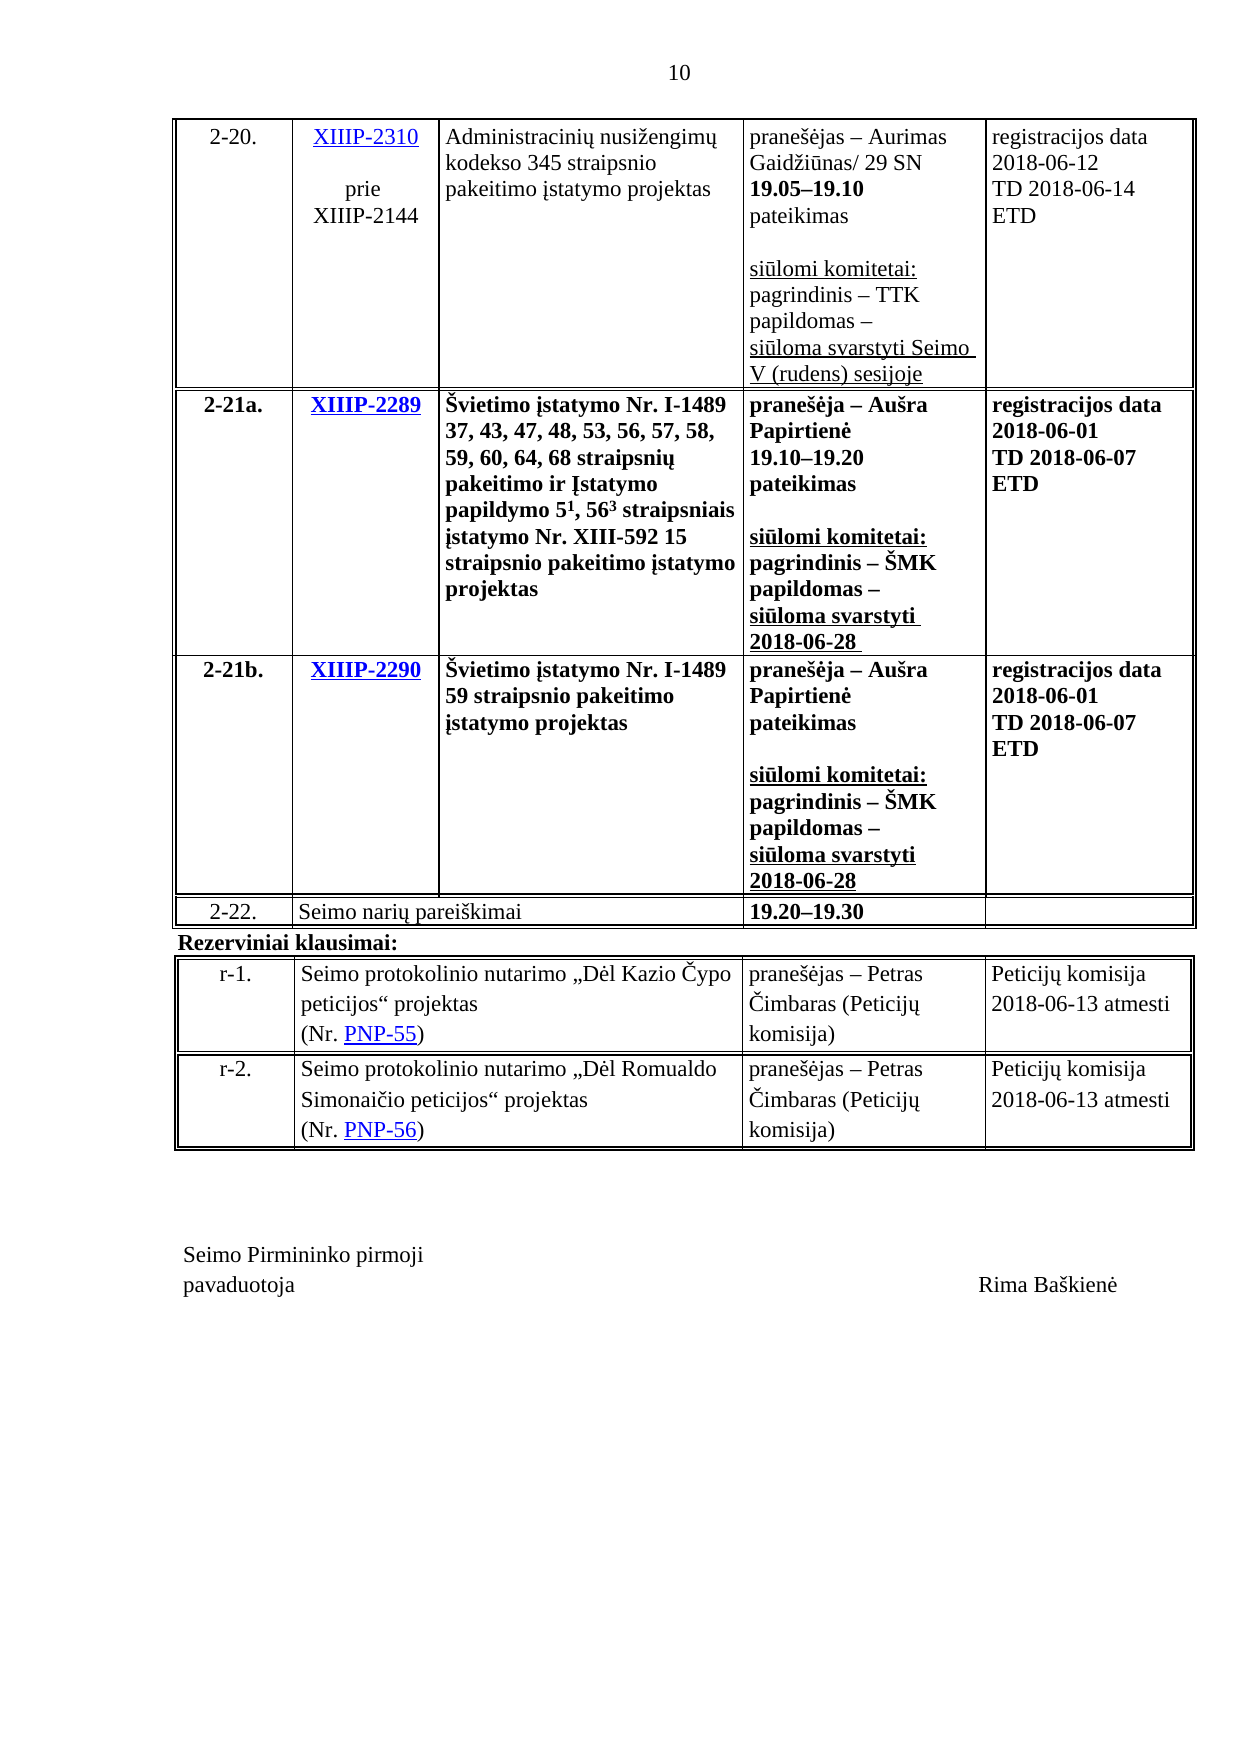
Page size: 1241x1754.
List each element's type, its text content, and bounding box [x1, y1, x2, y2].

table_cell Rima Baškienė [879, 1146, 1240, 1302]
table_header Peticijų komisija 2018-06-13 atmesti [986, 960, 1190, 1051]
table_cell pranešėja – Aušra Papirtienė 19.10–19.20 pateikimas siūlomi komitetai: pagrindinis – ŠMK papildomas – siūloma svarstyti 2018-06-28 [744, 391, 985, 654]
table_cell registracijos data 2018-06-12 TD 2018-06-14 ETD [987, 120, 1192, 386]
table_cell XIIIP-2310 prie XIIIP-2144 [293, 120, 438, 386]
table_cell Seimo narių pareiškimai [293, 898, 743, 924]
table_header [1195, 955, 1240, 1051]
table_cell Seimo protokolinio nutarimo „Dėl Romualdo Simonaičio peticijos“ projektas (Nr. PNP-56) [295, 1056, 742, 1146]
table_header r-1. [179, 960, 294, 1051]
table_cell XIIIP-2290 [293, 656, 438, 893]
table_cell Peticijų komisija 2018-06-13 atmesti [986, 1056, 1190, 1146]
table_cell registracijos data 2018-06-01 TD 2018-06-07 ETD [987, 391, 1192, 654]
table_cell Administracinių nusižengimų kodekso 345 straipsnio pakeitimo įstatymo projektas [440, 120, 743, 386]
table_header Seimo protokolinio nutarimo „Dėl Kazio Čypo peticijos“ projektas (Nr. PNP-55) [295, 960, 742, 1051]
table_cell pranešėjas – Aurimas Gaidžiūnas/ 29 SN 19.05–19.10 pateikimas siūlomi komitetai: pagrindinis – TTK papildomas – siūloma svarstyti Seimo V (rudens) sesijoje [744, 120, 985, 386]
table_cell 2-21a. [177, 391, 292, 654]
table_cell [986, 898, 1192, 924]
table_cell 2-20. [177, 120, 292, 386]
table_cell XIIIP-2289 [293, 391, 438, 654]
table_cell pranešėja – Aušra Papirtienė pateikimas siūlomi komitetai: pagrindinis – ŠMK papildomas – siūloma svarstyti 2018-06-28 [744, 656, 985, 893]
table_cell pranešėjas – Petras Čimbaras (Peticijų komisija) [743, 1056, 985, 1146]
table_cell registracijos data 2018-06-01 TD 2018-06-07 ETD [987, 656, 1192, 893]
table_cell Seimo Pirmininko pirmoji pavaduotoja [172, 1146, 508, 1302]
table_cell r-2. [179, 1056, 294, 1146]
table_cell Švietimo įstatymo Nr. I-1489 37, 43, 47, 48, 53, 56, 57, 58, 59, 60, 64, 68 straipsnių pakeitimo ir Įstatymo papildymo 51, 563 straipsniais įstatymo Nr. XIII-592 15 straipsnio pakeitimo įstatymo projektas [440, 391, 743, 654]
table_cell [1195, 1051, 1240, 1146]
text Rezerviniai klausimai: [177, 929, 1152, 955]
table_cell 2-22. [177, 898, 292, 924]
table_cell Švietimo įstatymo Nr. I-1489 59 straipsnio pakeitimo įstatymo projektas [440, 656, 743, 893]
table_cell [508, 1151, 879, 1302]
table_header pranešėjas – Petras Čimbaras (Peticijų komisija) [743, 960, 985, 1051]
table_cell 19.20–19.30 [744, 898, 985, 924]
table_cell 2-21b. [177, 656, 292, 893]
